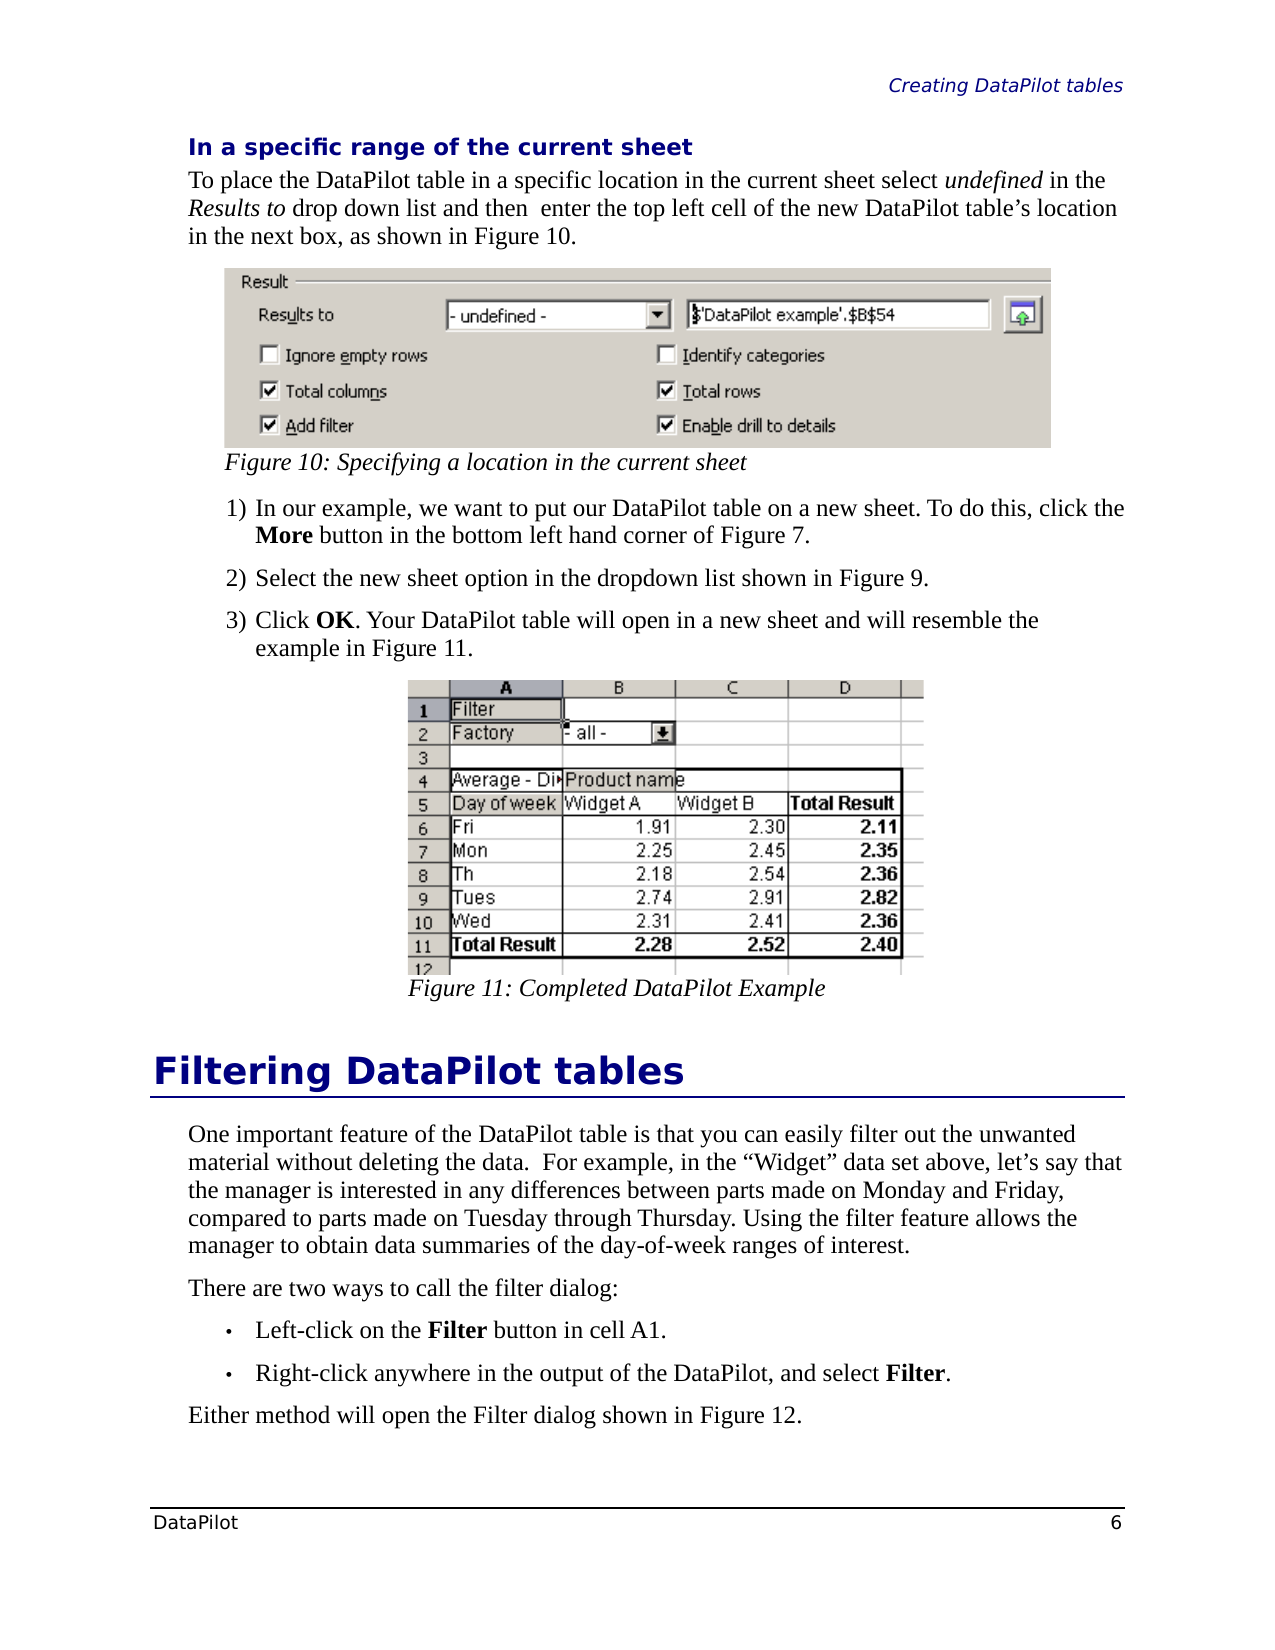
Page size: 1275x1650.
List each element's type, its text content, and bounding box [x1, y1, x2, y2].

list Click OK. Your DataPilot table will open in a new sheet and will resemble the example in Figure 11. [226, 607, 1125, 662]
subtitle In a specific range of the current sheet [188, 134, 1125, 161]
text One important feature of the DataPilot table is that you can easily filter out the unwanted material without deleting the data. For example, in the “Widget” data set above, let’s say that the manager is interested in any differences between parts made on Monday and Friday, compared to parts made on Tuesday through Thursday. Using the filter feature allows the manager to obtain data summaries of the day-of-week ranges of interest. [188, 1121, 1125, 1259]
text There are two ways to call the filter dialog: [188, 1274, 1125, 1302]
list Left-click on the Filter button in cell A1. [226, 1316, 1125, 1344]
list Select the new sheet option in the dropdown list shown in Figure 9. [226, 564, 1125, 592]
text Either method will open the Filter dialog shown in Figure 12. [188, 1401, 1125, 1429]
text Figure 10: Specifying a location in the current sheet [224, 448, 1051, 476]
list Figure 11: Completed DataPilot Example [408, 680, 934, 1002]
picture [407, 680, 924, 975]
text To place the DataPilot table in a specific location in the current sheet select undefined in the Results to drop down list and then enter the top left cell of the new DataPilot table’s location in the next box, as shown in Figure 10. [188, 167, 1125, 250]
list In our example, we want to put our DataPilot table on a new sheet. To do this, click the More button in the bottom left hand corner of Figure 7. [226, 494, 1125, 549]
list Right-click anywhere in the output of the DataPilot, and select Filter. [226, 1359, 1125, 1387]
subtitle Filtering DataPilot tables [150, 1047, 1125, 1096]
picture [224, 268, 1051, 448]
